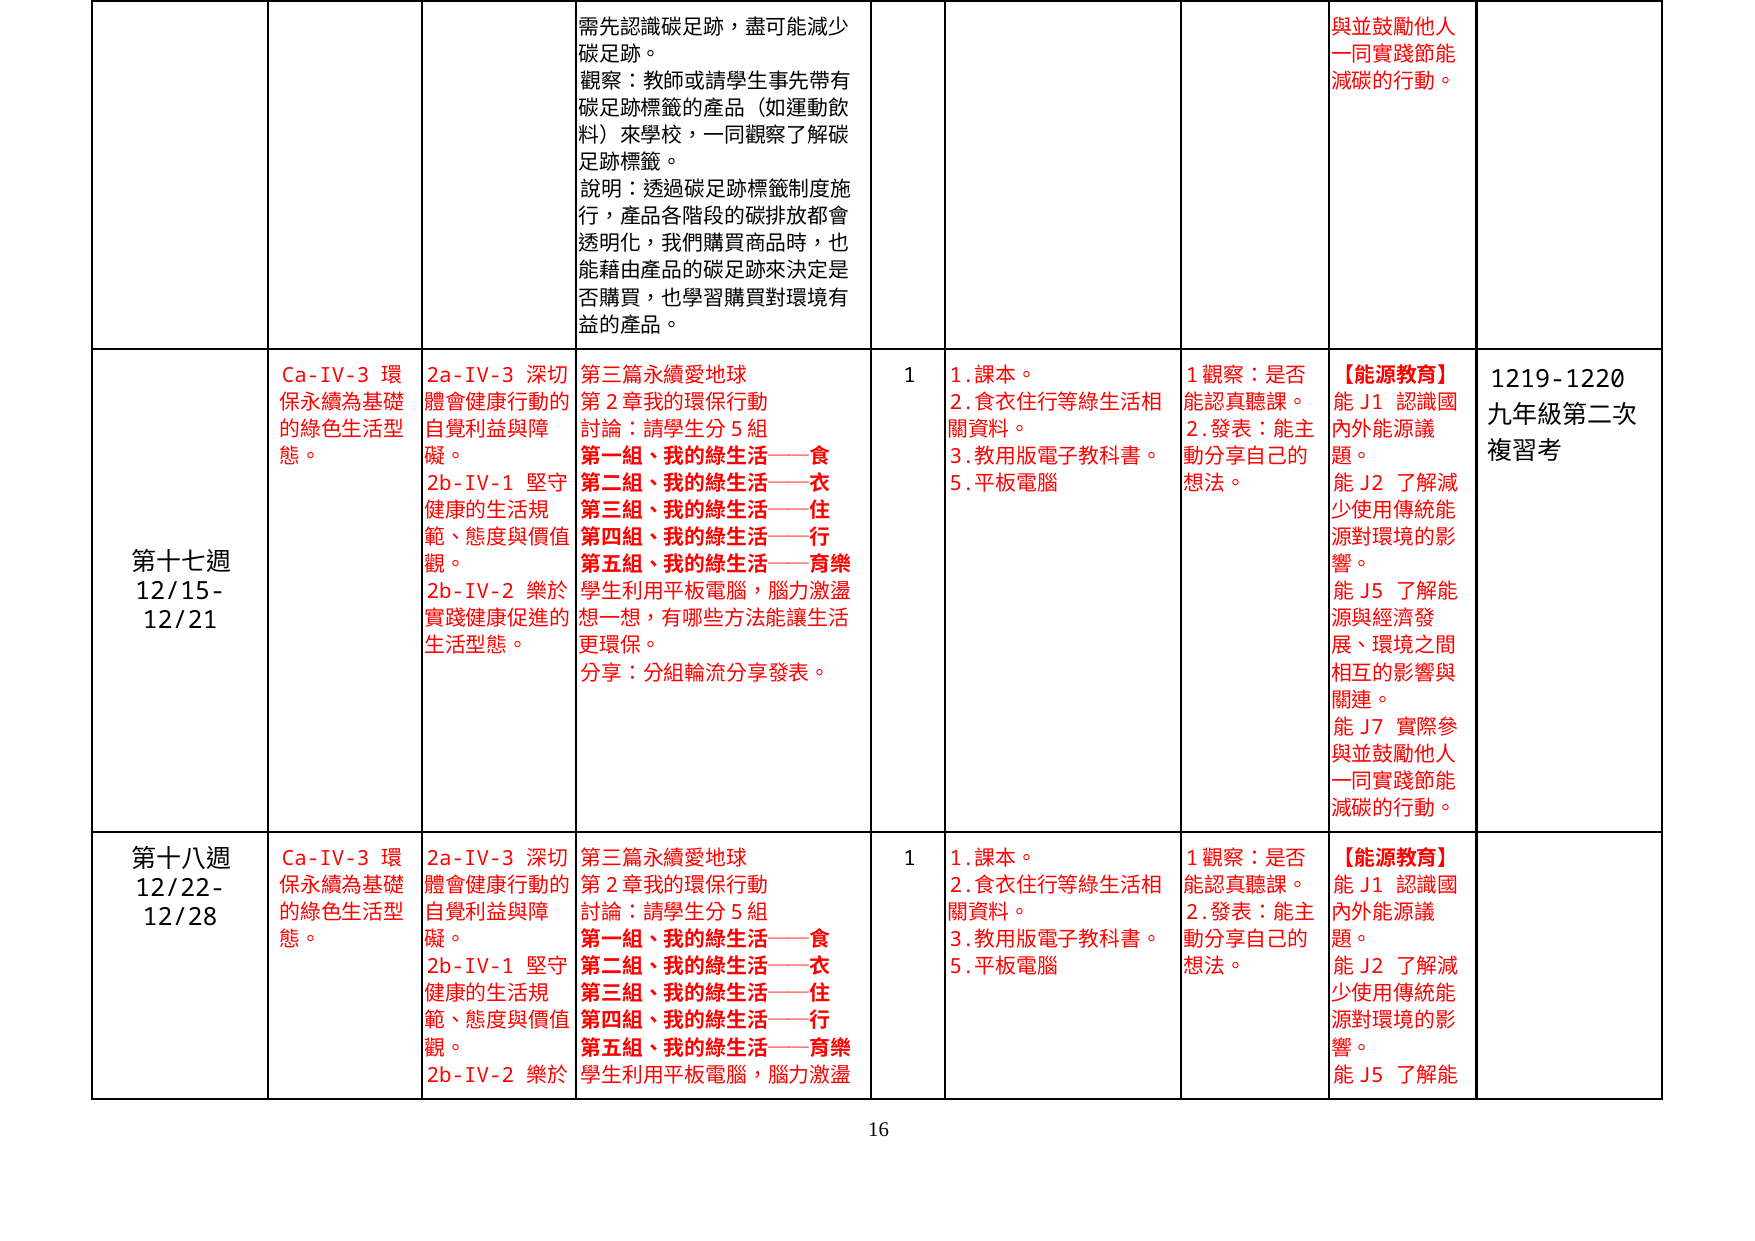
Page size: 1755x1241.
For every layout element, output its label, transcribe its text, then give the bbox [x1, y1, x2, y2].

table_cell 需先認識碳足跡，盡可能減少碳足跡。 觀察：教師或請學生事先帶有碳足跡標籤的產品（如運動飲料）來學校，一同觀察了解碳足跡標籤。 說明：透過碳足跡標籤制度施行，產品各階段的碳排放都會透明化，我們購買商品時，也能藉由產品的碳足跡來決定是否購買，也學習購買對環境有益的產品。 [577, 2, 870, 348]
table_cell 第三篇永續愛地球 第2章我的環保行動 討論：請學生分5組 第一組、我的綠生活──食 第二組、我的綠生活──衣 第三組、我的綠生活──住 第四組、我的綠生活──行 第五組、我的綠生活──育樂 學生利用平板電腦，腦力激盪想一想，有哪些方法能讓生活更環保。 分享：分組輪流分享發表。 [577, 350, 870, 831]
table_cell 第十七週12/15-12/21 [93, 350, 267, 831]
table_cell [1478, 833, 1661, 1098]
table_cell 【能源教育】 能J1 認識國內外能源議題。 能J2 了解減少使用傳統能源對環境的影響。 能J5 了解能 [1330, 833, 1475, 1098]
table_cell 2a-IV-3 深切體會健康行動的自覺利益與障礙。 2b-IV-1 堅守健康的生活規範、態度與價值觀。 2b-IV-2 樂於 [423, 833, 575, 1098]
table_cell [269, 2, 421, 348]
table_cell [1182, 2, 1328, 348]
table_cell 1 [872, 350, 944, 831]
table_cell [1478, 2, 1661, 348]
table_cell [93, 2, 267, 348]
table_cell 2a-IV-3 深切體會健康行動的自覺利益與障礙。 2b-IV-1 堅守健康的生活規範、態度與價值觀。 2b-IV-2 樂於實踐健康促進的生活型態。 [423, 350, 575, 831]
table_cell Ca-IV-3 環保永續為基礎的綠色生活型態。 [269, 833, 421, 1098]
table_cell 【能源教育】 能J1 認識國內外能源議題。 能J2 了解減少使用傳統能源對環境的影響。 能J5 了解能源與經濟發展、環境之間相互的影響與關連。 能J7 實際參與並鼓勵他人一同實踐節能減碳的行動。 [1330, 350, 1475, 831]
table_cell 1 [872, 833, 944, 1098]
table_cell 1.課本。 2.食衣住行等綠生活相關資料。 3.教用版電子教科書。 5.平板電腦 [946, 833, 1180, 1098]
table_cell [423, 2, 575, 348]
table_cell Ca-IV-3 環保永續為基礎的綠色生活型態。 [269, 350, 421, 831]
table_cell 1219-1220九年級第二次複習考 [1478, 350, 1661, 831]
table_cell 1.課本。 2.食衣住行等綠生活相關資料。 3.教用版電子教科書。 5.平板電腦 [946, 350, 1180, 831]
table_cell 與並鼓勵他人一同實踐節能減碳的行動。 [1330, 2, 1475, 348]
table_cell 1觀察：是否能認真聽課。 2.發表：能主動分享自己的想法。 [1182, 833, 1328, 1098]
table_cell [872, 2, 944, 348]
table_cell 第十八週12/22-12/28 [93, 833, 267, 1098]
table_cell [946, 2, 1180, 348]
table_cell 1觀察：是否能認真聽課。 2.發表：能主動分享自己的想法。 [1182, 350, 1328, 831]
table_cell 第三篇永續愛地球 第2章我的環保行動 討論：請學生分5組 第一組、我的綠生活──食 第二組、我的綠生活──衣 第三組、我的綠生活──住 第四組、我的綠生活──行 第五組、我的綠生活──育樂 學生利用平板電腦，腦力激盪 [577, 833, 870, 1098]
